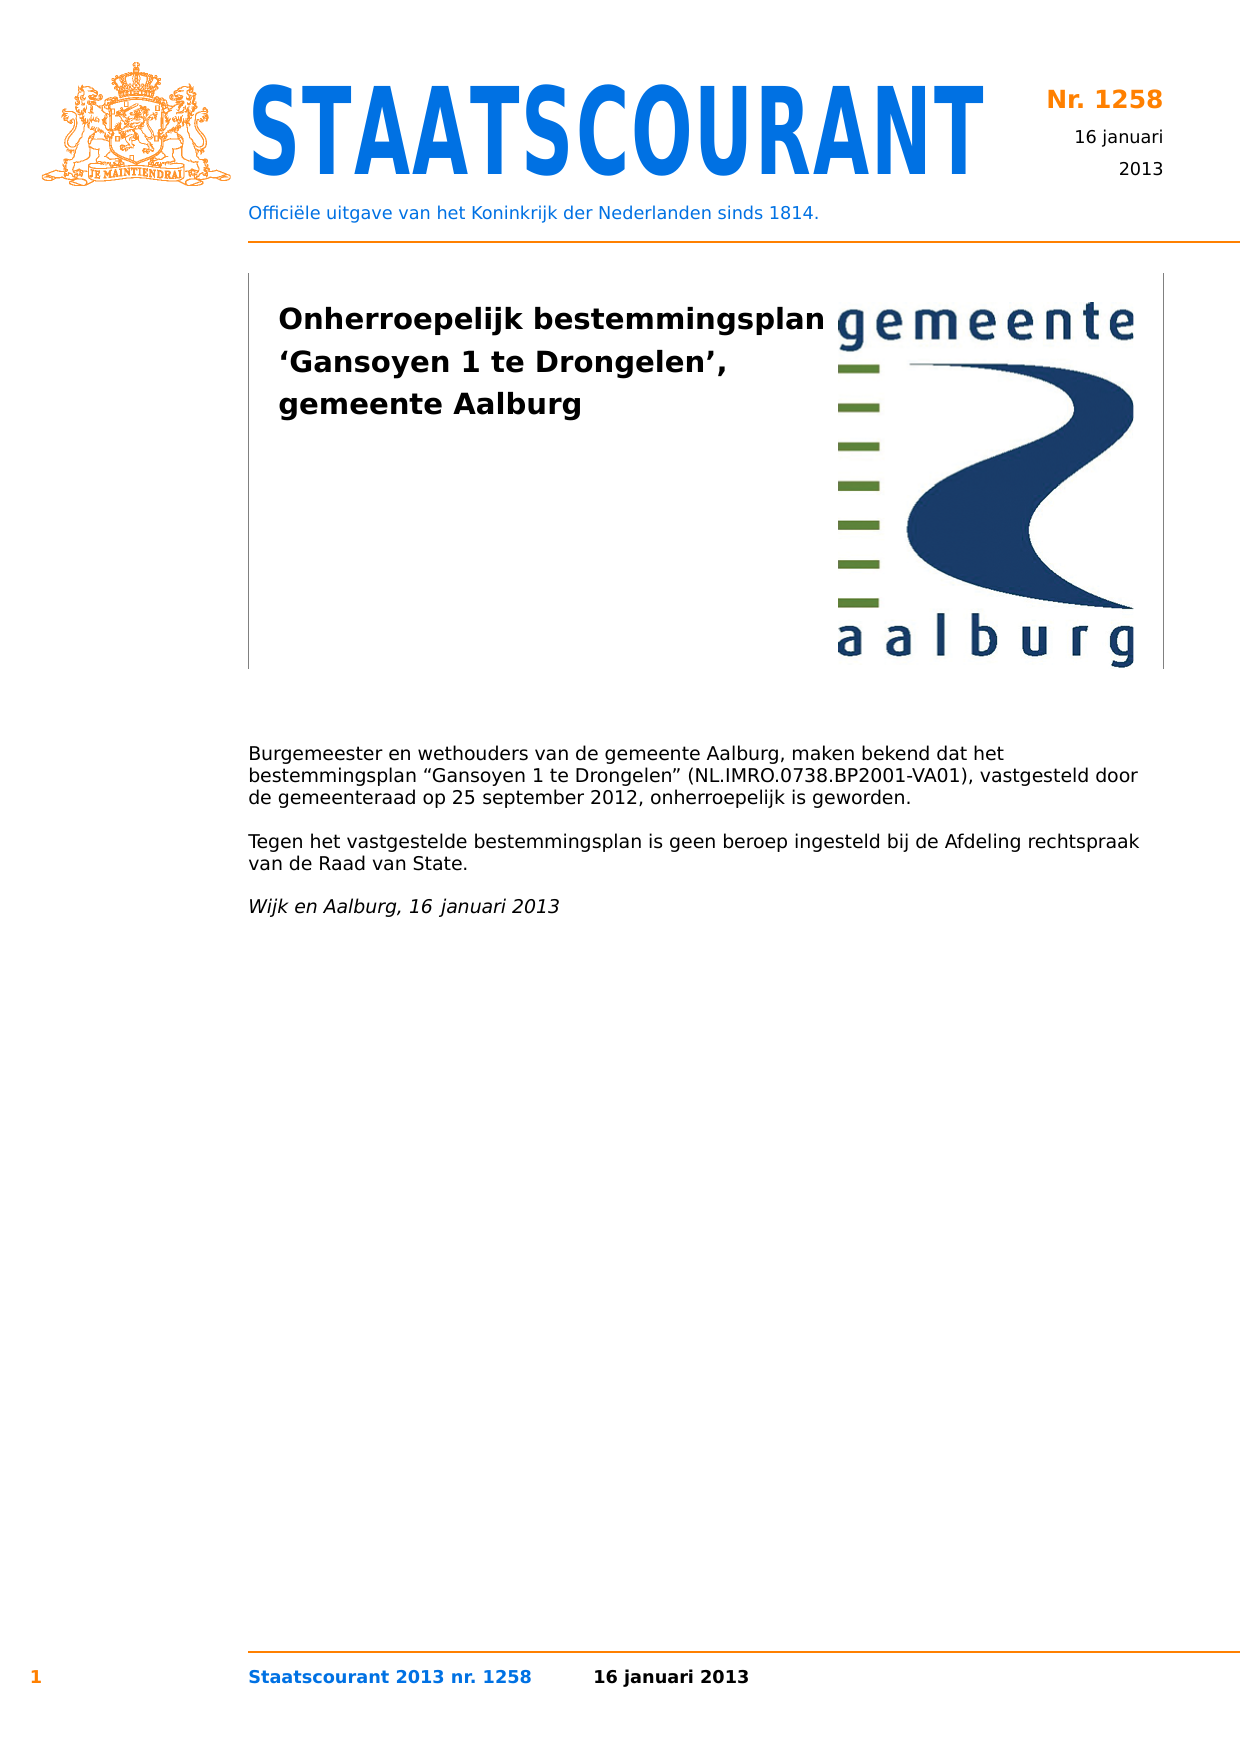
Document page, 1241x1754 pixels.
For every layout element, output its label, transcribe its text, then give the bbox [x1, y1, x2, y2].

table_cell 16 januari [998, 121, 1240, 153]
table_header [25, 62, 248, 241]
text Wijk en Aalburg, 16 januari 2013 [248, 896, 1163, 918]
table_header STAATSCOURANT [248, 62, 998, 203]
table_cell Officiële uitgave van het Koninkrijk der Nederlanden sinds 1814. [248, 203, 1240, 241]
text Burgemeester en wethouders van de gemeente Aalburg, maken bekend dat het bestemmingsplan “Gansoyen 1 te Drongelen” (NL.IMRO.0738.BP2001-VA01), vastgesteld door de gemeenteraad op 25 september 2012, onherroepelijk is geworden. [248, 743, 1163, 809]
picture [838, 302, 1134, 669]
subtitle Onherroepelijk bestemmingsplan ‘Gansoyen 1 te Drongelen’, gemeente Aalburg [249, 273, 1163, 669]
table_cell 2013 [998, 153, 1240, 203]
picture [41, 62, 231, 186]
text Tegen het vastgestelde bestemmingsplan is geen beroep ingesteld bij de Afdeling rechtspraak van de Raad van State. [248, 831, 1163, 874]
table_header Nr. 1258 [998, 62, 1240, 121]
